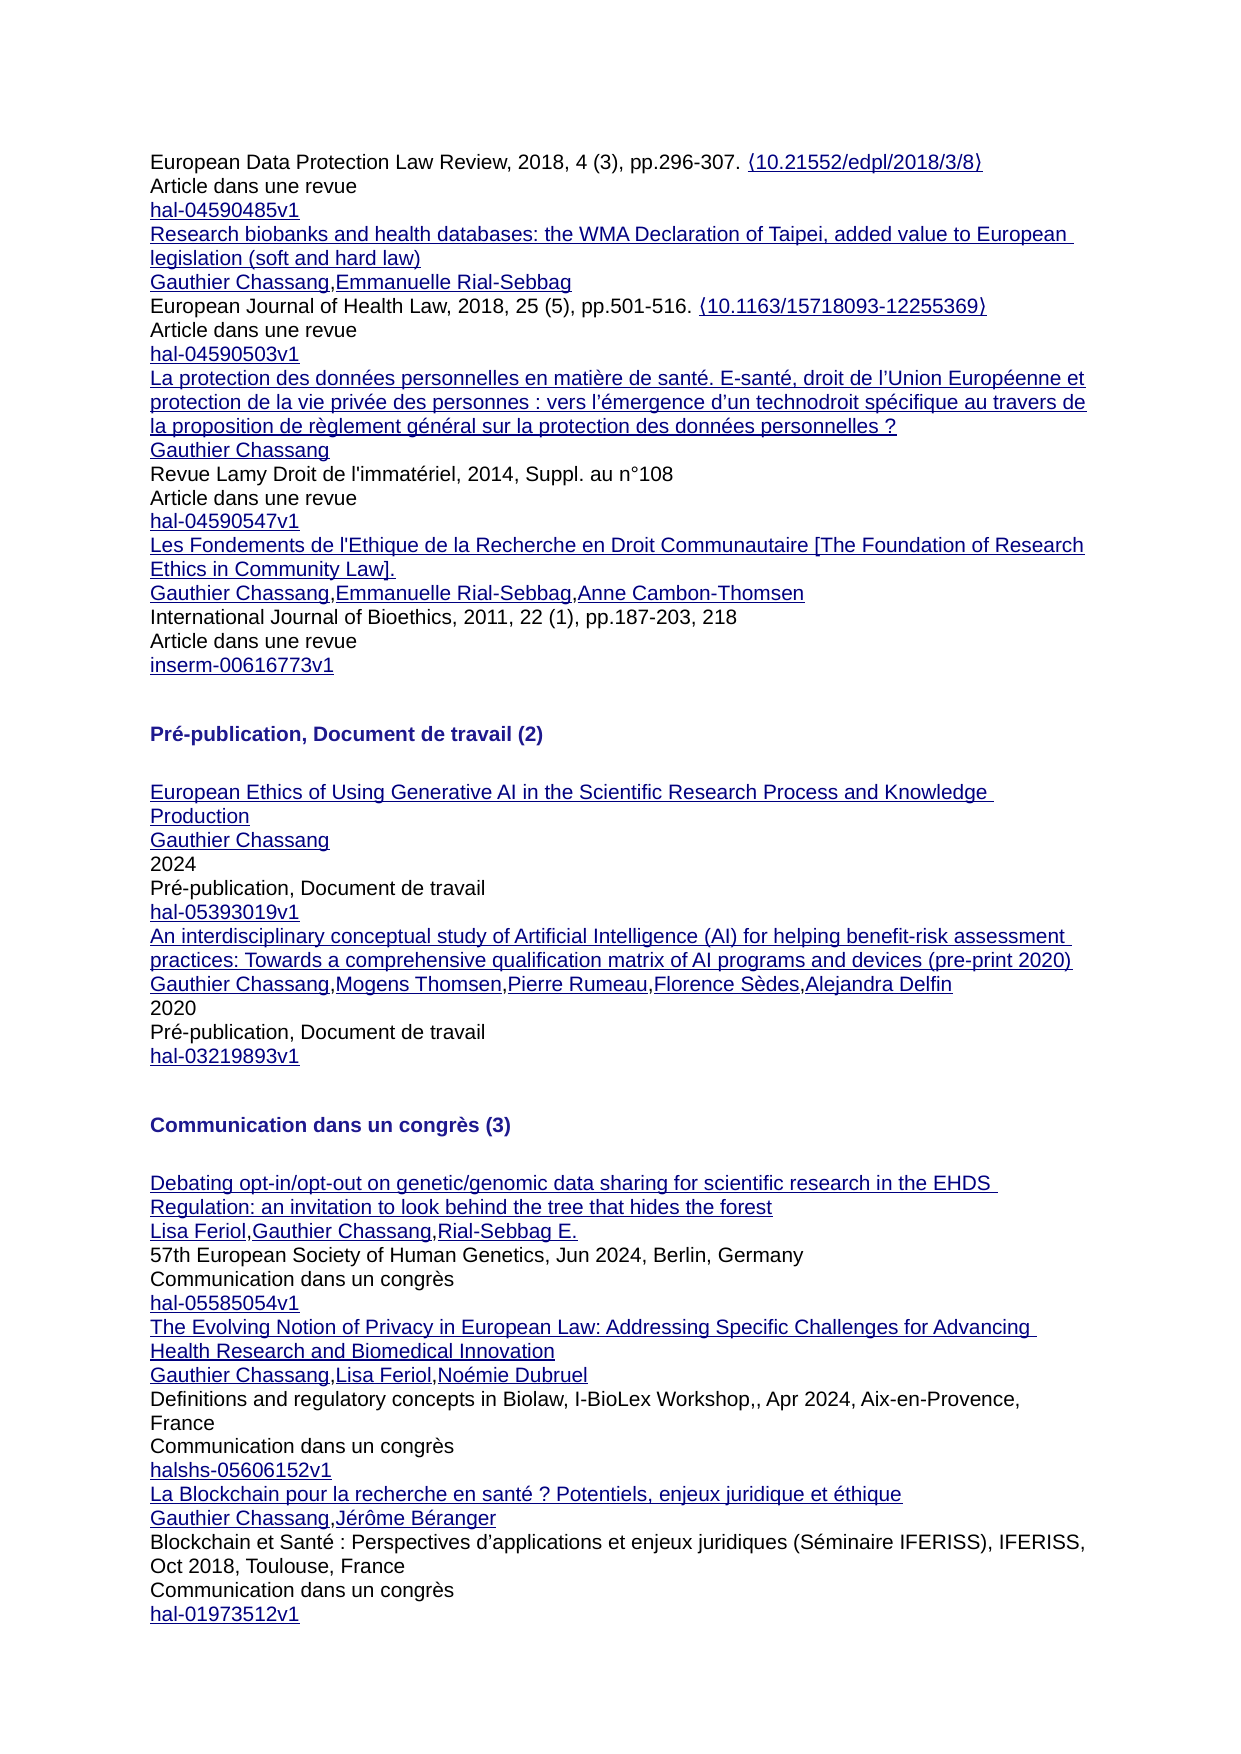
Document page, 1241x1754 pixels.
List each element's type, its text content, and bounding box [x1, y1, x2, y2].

table_cell Research biobanks and health databases: the WMA Declaration of Taipei, added value to European legislation (soft and hard law) Gauthier Chassang,Emmanuelle Rial-Sebbag European Journal of Health Law, 2018, 25 (5), pp.501-516. ⟨10.1163/15718093-12255369⟩ Article dans une revue hal-04590503v1 [150, 222, 1090, 366]
table_cell An interdisciplinary conceptual study of Artificial Intelligence (AI) for helping benefit-risk assessment practices: Towards a comprehensive qualification matrix of AI programs and devices (pre-print 2020) Gauthier Chassang,Mogens Thomsen,Pierre Rumeau,Florence Sèdes,Alejandra Delfin 2020 Pré-publication, Document de travail hal-03219893v1 [150, 924, 1090, 1068]
subtitle Communication dans un congrès (3) [150, 1112, 1090, 1136]
table_cell La Blockchain pour la recherche en santé ? Potentiels, enjeux juridique et éthique Gauthier Chassang,Jérôme Béranger Blockchain et Santé : Perspectives d’applications et enjeux juridiques (Séminaire IFERISS), IFERISS, Oct 2018, Toulouse, France Communication dans un congrès hal-01973512v1 [150, 1482, 1090, 1626]
table_cell Les Fondements de l'Ethique de la Recherche en Droit Communautaire [The Foundation of Research Ethics in Community Law]. Gauthier Chassang,Emmanuelle Rial-Sebbag,Anne Cambon-Thomsen International Journal of Bioethics, 2011, 22 (1), pp.187-203, 218 Article dans une revue inserm-00616773v1 [150, 533, 1090, 677]
table_cell European Data Protection Law Review, 2018, 4 (3), pp.296-307. ⟨10.21552/edpl/2018/3/8⟩ Article dans une revue hal-04590485v1 [150, 150, 1090, 222]
table_cell La protection des données personnelles en matière de santé. E-santé, droit de l’Union Européenne et protection de la vie privée des personnes : vers l’émergence d’un technodroit spécifique au travers de la proposition de règlement général sur la protection des données personnelles ? Gauthier Chassang Revue Lamy Droit de l'immatériel, 2014, Suppl. au n°108 Article dans une revue hal-04590547v1 [150, 366, 1090, 533]
table_header European Ethics of Using Generative AI in the Scientific Research Process and Knowledge Production Gauthier Chassang 2024 Pré-publication, Document de travail hal-05393019v1 [150, 780, 1090, 924]
table_header Debating opt-in/opt-out on genetic/genomic data sharing for scientific research in the EHDS Regulation: an invitation to look behind the tree that hides the forest Lisa Feriol,Gauthier Chassang,Rial-Sebbag E. 57th European Society of Human Genetics, Jun 2024, Berlin, Germany Communication dans un congrès hal-05585054v1 [150, 1171, 1090, 1314]
table_cell The Evolving Notion of Privacy in European Law: Addressing Specific Challenges for Advancing Health Research and Biomedical Innovation Gauthier Chassang,Lisa Feriol,Noémie Dubruel Definitions and regulatory concepts in Biolaw, I-BioLex Workshop,, Apr 2024, Aix-en-Provence, France Communication dans un congrès halshs-05606152v1 [150, 1315, 1090, 1482]
subtitle Pré-publication, Document de travail (2) [150, 722, 1090, 746]
